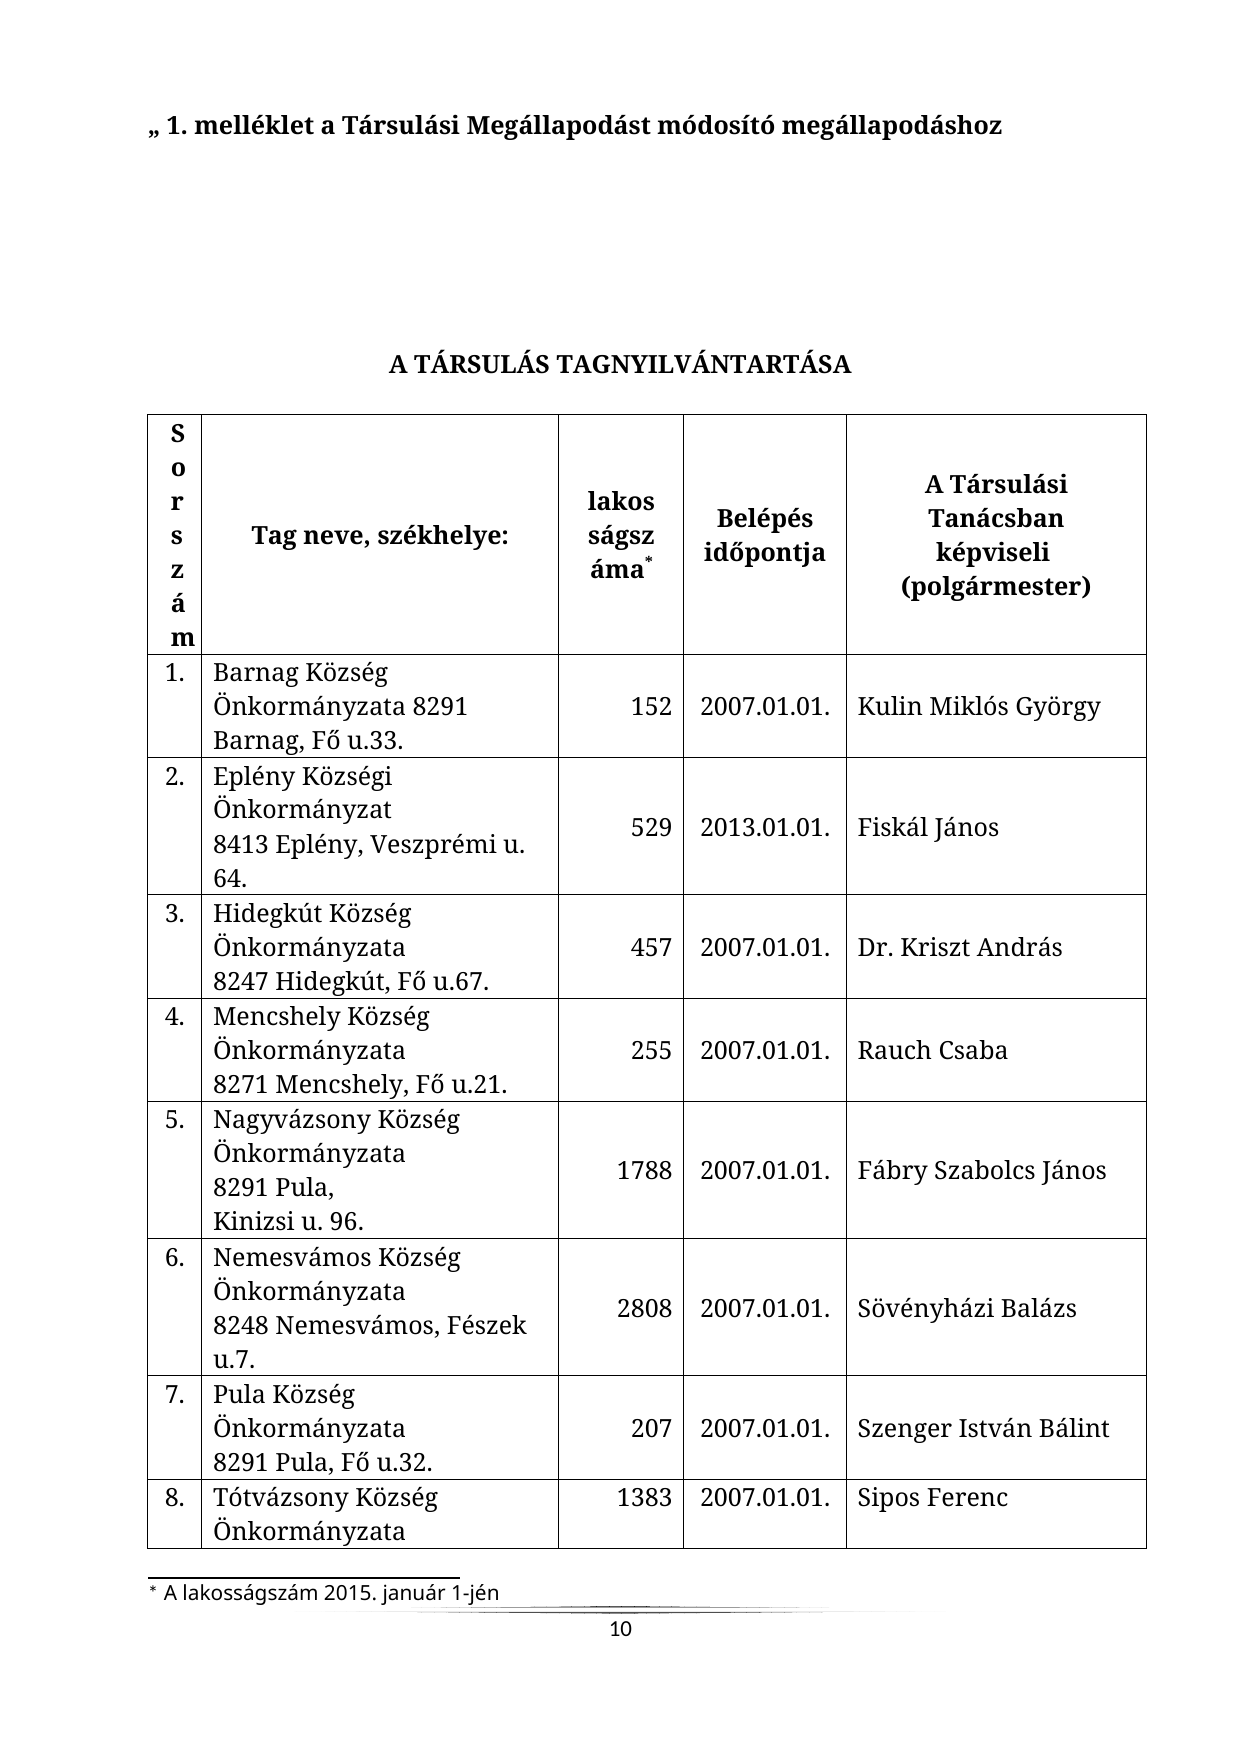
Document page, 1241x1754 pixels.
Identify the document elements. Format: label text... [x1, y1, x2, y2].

table_cell 457 [559, 895, 683, 998]
text A TÁRSULÁS TAGNYILVÁNTARTÁSA [148, 346, 1093, 380]
table_header Sorszám [148, 415, 201, 654]
table_cell 6. [148, 1239, 201, 1375]
table_header lakosságszáma [559, 415, 683, 654]
table_header A Társulási Tanácsban képviseli (polgármester) [847, 415, 1146, 654]
table_cell 2. [148, 758, 201, 894]
table_cell 2007.01.01. [684, 1376, 846, 1479]
table_cell 1788 [559, 1102, 683, 1238]
table_cell Sövényházi Balázs [847, 1239, 1146, 1375]
table_cell Tótvázsony Község Önkormányzata [202, 1480, 558, 1548]
table_cell 2808 [559, 1239, 683, 1375]
table_cell 2007.01.01. [684, 895, 846, 998]
table_cell Rauch Csaba [847, 999, 1146, 1101]
table_cell 1383 [559, 1480, 683, 1548]
table_cell Szenger István Bálint [847, 1376, 1146, 1479]
table_cell 8. [148, 1480, 201, 1548]
table_cell Nemesvámos Község Önkormányzata 8248 Nemesvámos, Fészek u.7. [202, 1239, 558, 1375]
table_cell 3. [148, 895, 201, 998]
table_cell 5. [148, 1102, 201, 1238]
table_cell 2007.01.01. [684, 1102, 846, 1238]
table_cell Fábry Szabolcs János [847, 1102, 1146, 1238]
table_cell 2007.01.01. [684, 999, 846, 1101]
table_cell 2007.01.01. [684, 1480, 846, 1548]
table_cell 1. [148, 655, 201, 757]
table_cell Hidegkút Község Önkormányzata 8247 Hidegkút, Fő u.67. [202, 895, 558, 998]
table_cell 2007.01.01. [684, 655, 846, 757]
table_cell 4. [148, 999, 201, 1101]
table_cell Kulin Miklós György [847, 655, 1146, 757]
table_cell 255 [559, 999, 683, 1101]
text „ 1. melléklet a Társulási Megállapodást módosító megállapodáshoz [148, 108, 1093, 142]
table_cell 152 [559, 655, 683, 757]
table_cell 2007.01.01. [684, 1239, 846, 1375]
table_cell 2013.01.01. [684, 758, 846, 894]
table_cell Dr. Kriszt András [847, 895, 1146, 998]
table_cell Eplény Községi Önkormányzat 8413 Eplény, Veszprémi u. 64. [202, 758, 558, 894]
table_cell Fiskál János [847, 758, 1146, 894]
table_header Belépés időpontja [684, 415, 846, 654]
table_cell 207 [559, 1376, 683, 1479]
table_cell Sipos Ferenc [847, 1480, 1146, 1548]
table_cell 529 [559, 758, 683, 894]
table_cell 7. [148, 1376, 201, 1479]
table_cell Nagyvázsony Község Önkormányzata 8291 Pula, Kinizsi u. 96. [202, 1102, 558, 1238]
table_cell Mencshely Község Önkormányzata 8271 Mencshely, Fő u.21. [202, 999, 558, 1101]
table_cell Barnag Község Önkormányzata 8291 Barnag, Fő u.33. [202, 655, 558, 757]
table_header Tag neve, székhelye: [202, 415, 558, 654]
table_cell Pula Község Önkormányzata 8291 Pula, Fő u.32. [202, 1376, 558, 1479]
